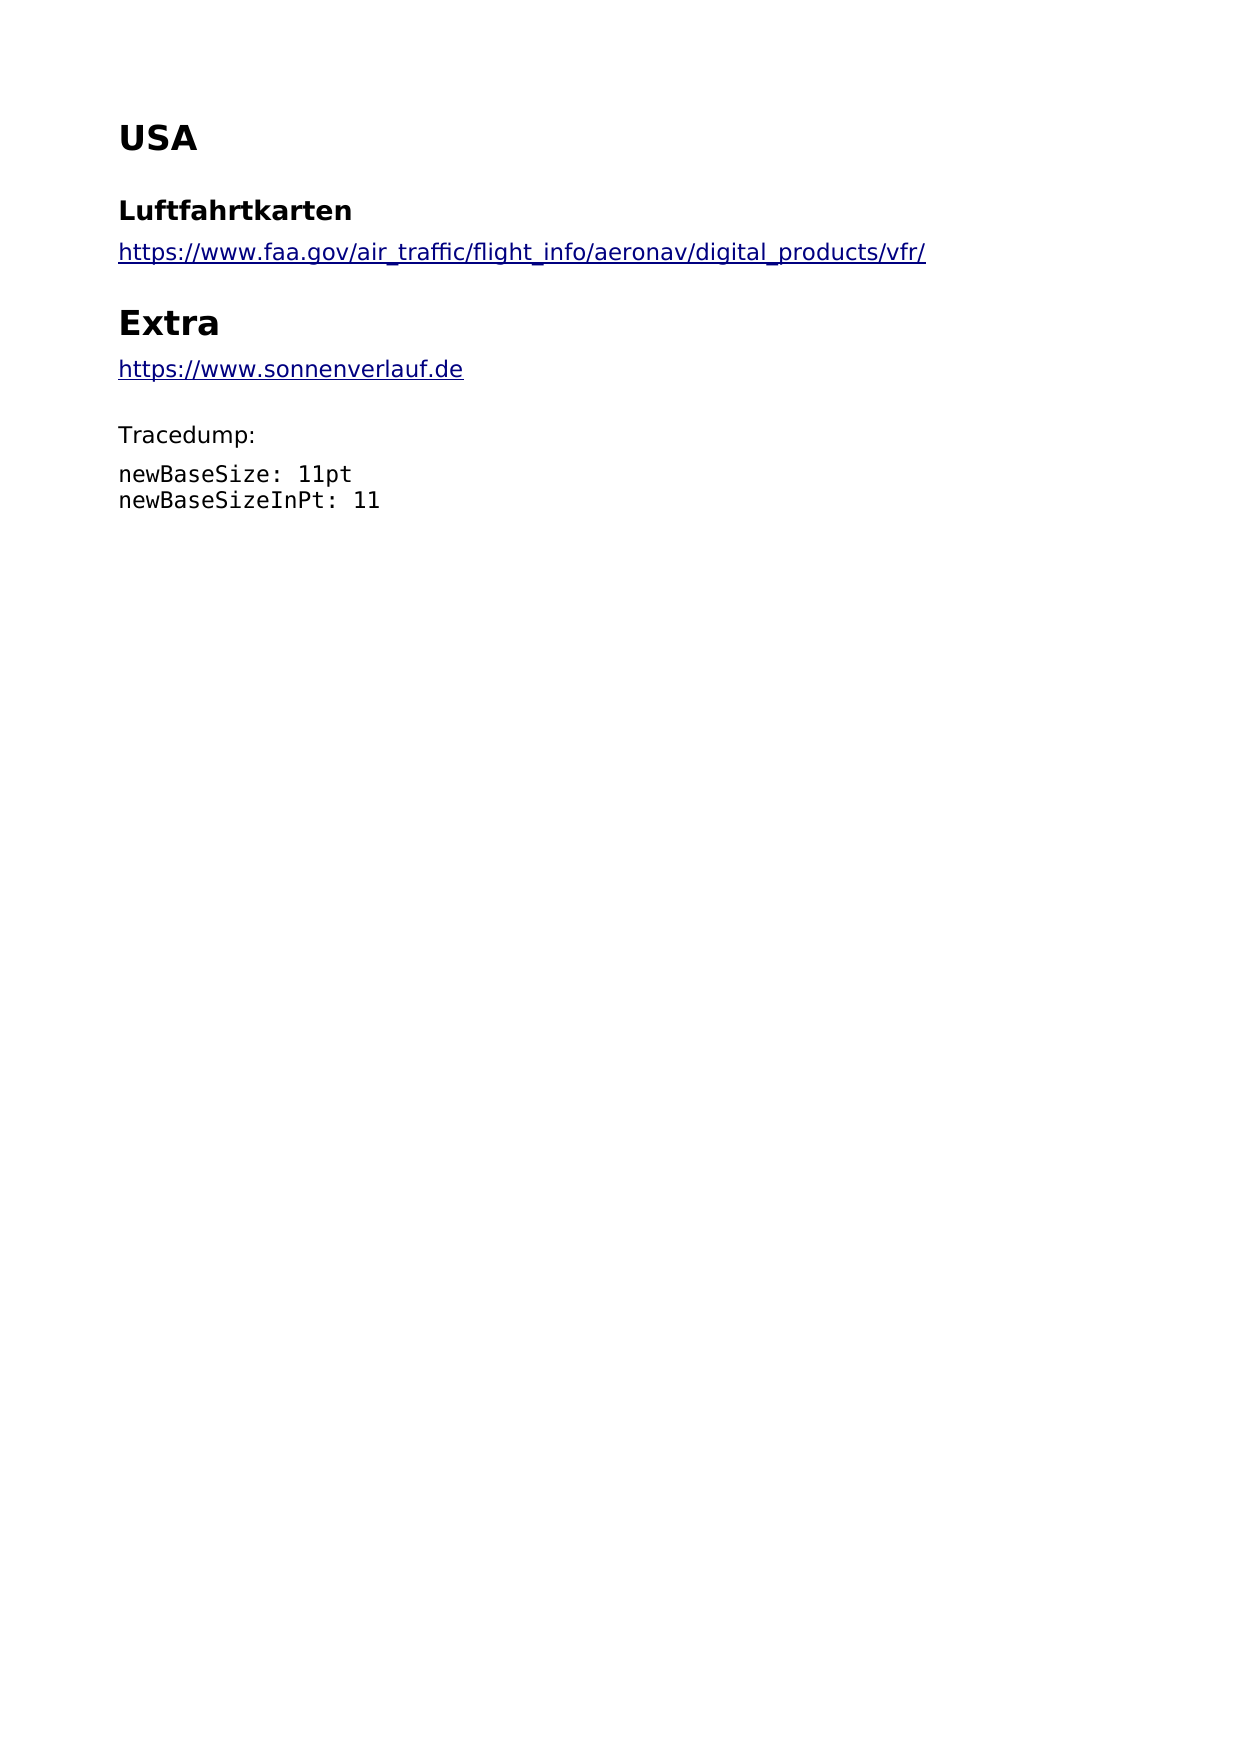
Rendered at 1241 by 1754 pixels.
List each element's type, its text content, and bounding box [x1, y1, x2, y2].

text https://www.faa.gov/air_traffic/flight_info/aeronav/digital_products/vfr/ [118, 239, 1122, 266]
subtitle Luftfahrtkarten [118, 196, 1122, 227]
text Tracedump: [118, 395, 1122, 448]
subtitle USA [118, 118, 1122, 158]
text https://www.sonnenverlauf.de [118, 356, 1122, 383]
subtitle Extra [118, 303, 1122, 343]
text newBaseSize: 11pt newBaseSizeInPt: 11 [118, 461, 1122, 514]
